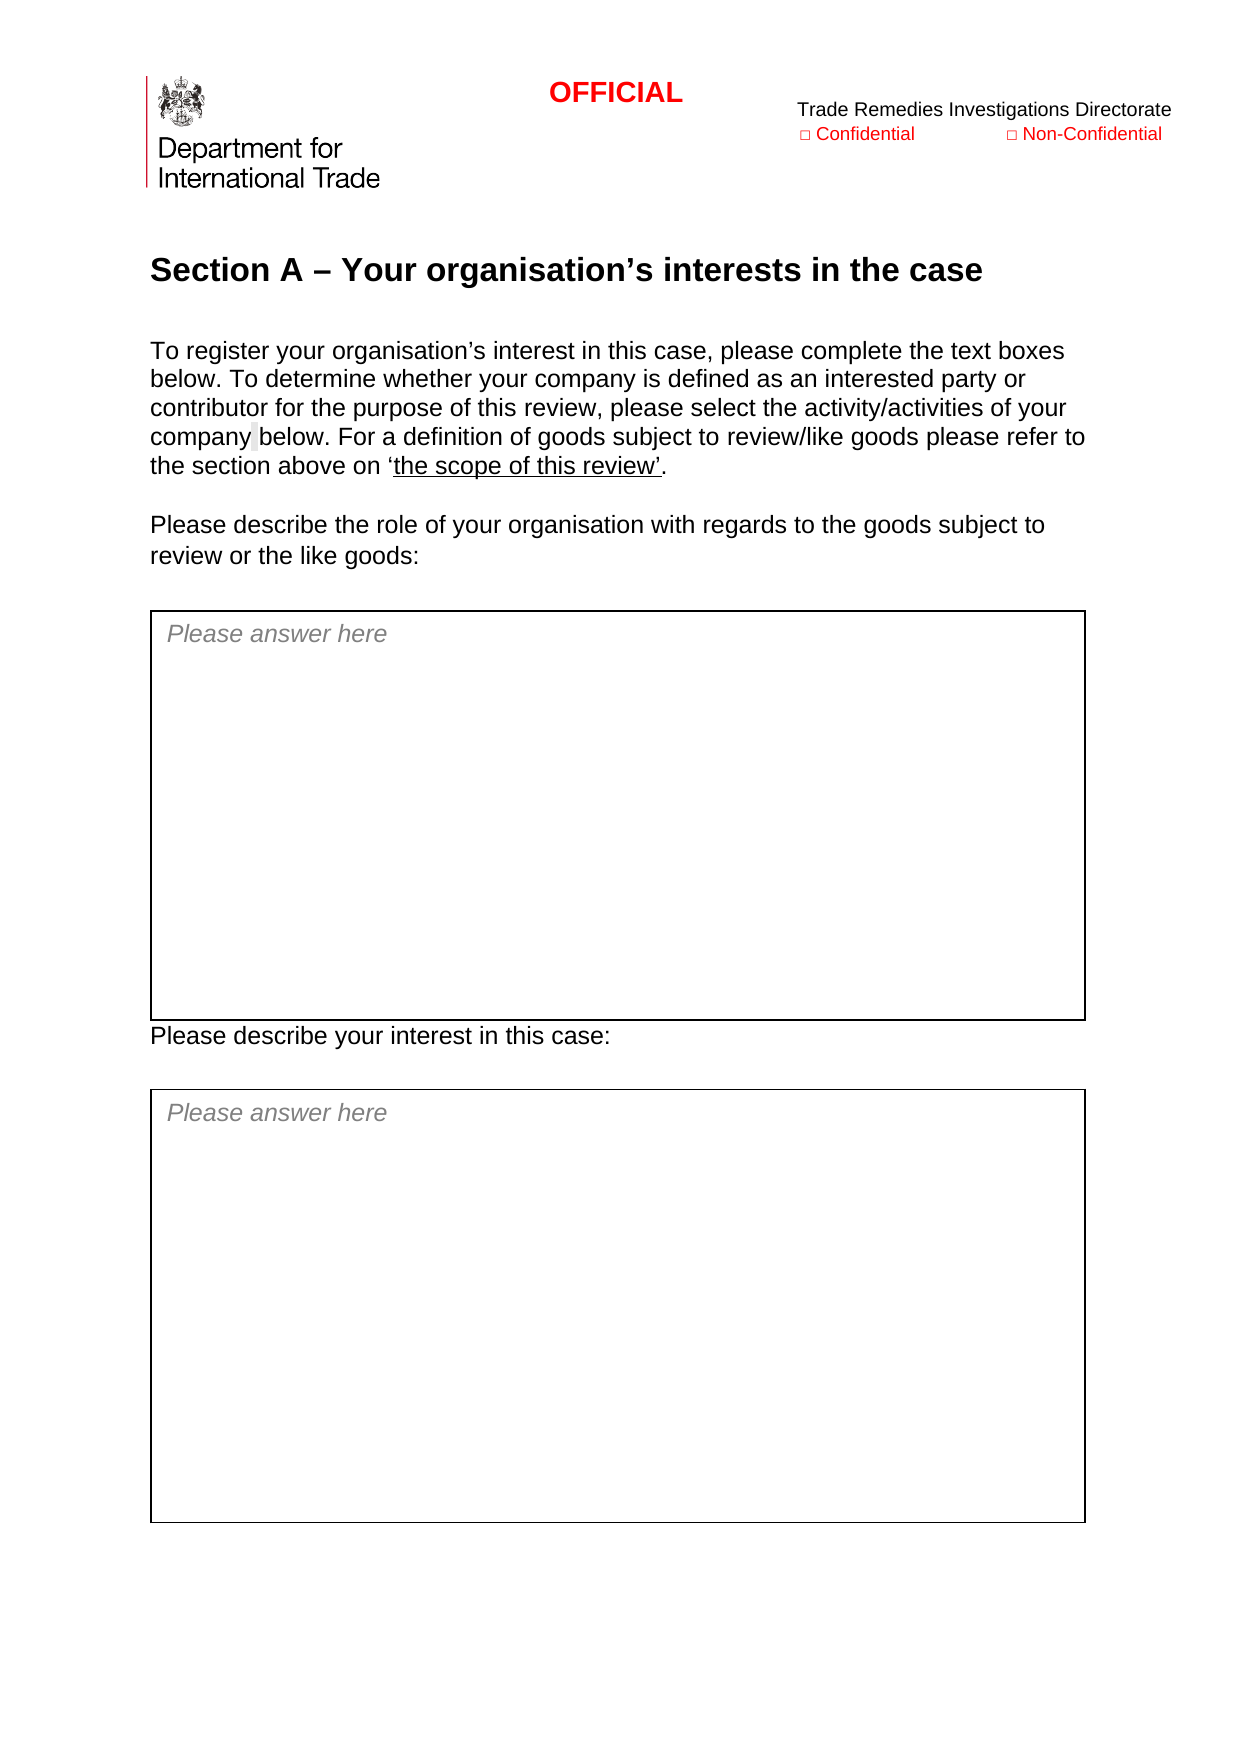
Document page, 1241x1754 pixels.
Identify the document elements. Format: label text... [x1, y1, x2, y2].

subtitle Section A – Your organisation’s interests in the case [150, 250, 1090, 288]
text Please answer here [167, 1098, 1069, 1126]
text To register your organisation’s interest in this case, please complete the text boxes below. To determine whether your company is defined as an interested party or contributor for the purpose of this review, please select the activity/activities of your company below. For a definition of goods subject to review/like goods please refer to the section above on ‘the scope of this review’. [150, 336, 1090, 479]
text Please describe the role of your organisation with regards to the goods subject to review or the like goods: [150, 510, 1090, 570]
text Please answer here [167, 619, 1069, 648]
text Please describe your interest in this case: [150, 664, 1090, 1049]
